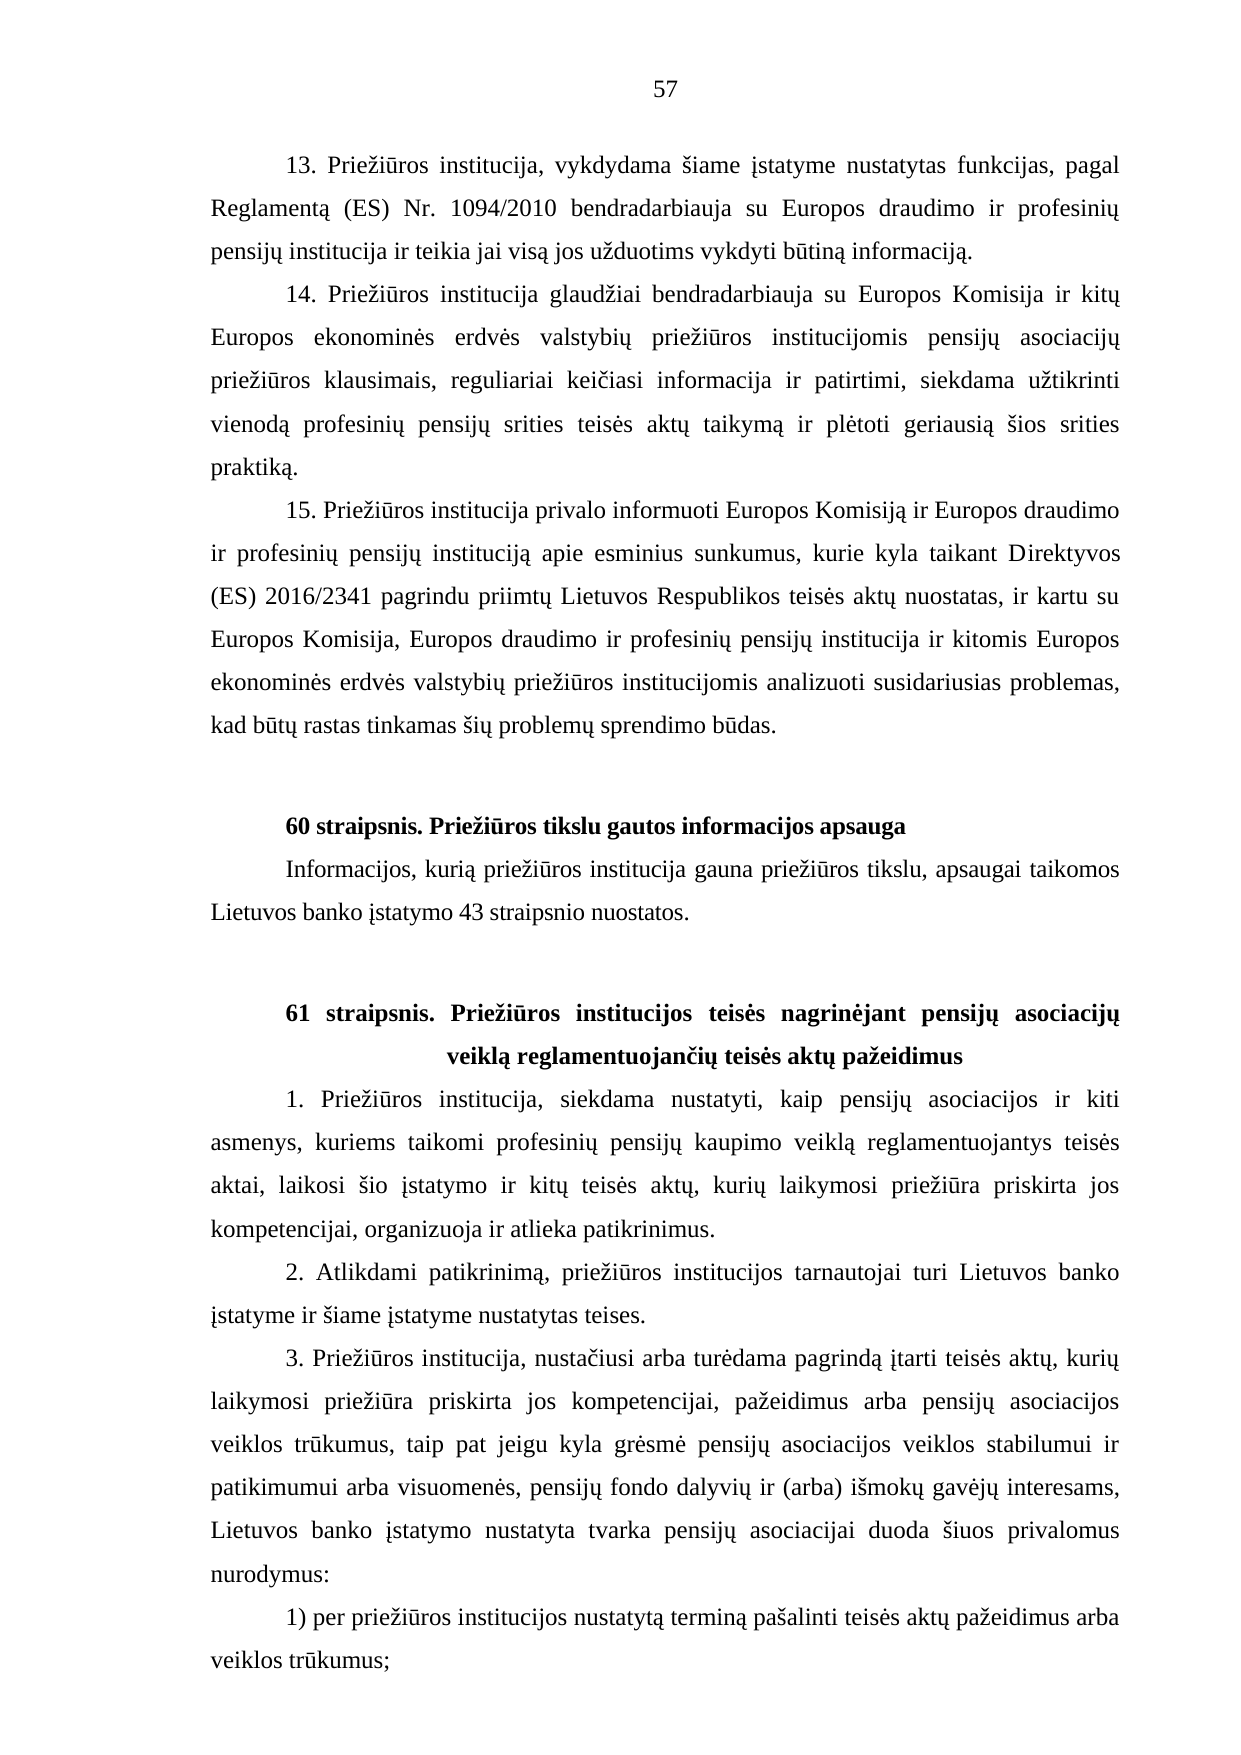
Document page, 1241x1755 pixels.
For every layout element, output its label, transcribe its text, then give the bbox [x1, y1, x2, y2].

text 14. Priežiūros institucija glaudžiai bendradarbiauja su Europos Komisija ir kitų Europos ekonominės erdvės valstybių priežiūros institucijomis pensijų asociacijų priežiūros klausimais, reguliariai keičiasi informacija ir patirtimi, siekdama užtikrinti vienodą profesinių pensijų srities teisės aktų taikymą ir plėtoti geriausią šios srities praktiką. [210, 279, 1120, 481]
text 1. Priežiūros institucija, siekdama nustatyti, kaip pensijų asociacijos ir kiti asmenys, kuriems taikomi profesinių pensijų kaupimo veiklą reglamentuojantys teisės aktai, laikosi šio įstatymo ir kitų teisės aktų, kurių laikymosi priežiūra priskirta jos kompetencijai, organizuoja ir atlieka patikrinimus. [210, 1084, 1120, 1242]
text 61 straipsnis. Priežiūros institucijos teisės nagrinėjant pensijų asociacijų veiklą reglamentuojančių teisės aktų pažeidimus [285, 998, 1120, 1070]
text 2. Atlikdami patikrinimą, priežiūros institucijos tarnautojai turi Lietuvos banko įstatyme ir šiame įstatyme nustatytas teises. [210, 1257, 1120, 1329]
text 1) per priežiūros institucijos nustatytą terminą pašalinti teisės aktų pažeidimus arba veiklos trūkumus; [210, 1602, 1120, 1674]
text 13. Priežiūros institucija, vykdydama šiame įstatyme nustatytas funkcijas, pagal Reglamentą (ES) Nr. 1094/2010 bendradarbiauja su Europos draudimo ir profesinių pensijų institucija ir teikia jai visą jos užduotims vykdyti būtiną informaciją. [210, 150, 1120, 265]
text 60 straipsnis. Priežiūros tikslu gautos informacijos apsauga [210, 811, 1120, 840]
text 15. Priežiūros institucija privalo informuoti Europos Komisiją ir Europos draudimo ir profesinių pensijų instituciją apie esminius sunkumus, kurie kyla taikant Direktyvos (ES) 2016/2341 pagrindu priimtų Lietuvos Respublikos teisės aktų nuostatas, ir kartu su Europos Komisija, Europos draudimo ir profesinių pensijų institucija ir kitomis Europos ekonominės erdvės valstybių priežiūros institucijomis analizuoti susidariusias problemas, kad būtų rastas tinkamas šių problemų sprendimo būdas. [210, 495, 1120, 739]
text Informacijos, kurią priežiūros institucija gauna priežiūros tikslu, apsaugai taikomos Lietuvos banko įstatymo 43 straipsnio nuostatos. [210, 854, 1120, 926]
text 3. Priežiūros institucija, nustačiusi arba turėdama pagrindą įtarti teisės aktų, kurių laikymosi priežiūra priskirta jos kompetencijai, pažeidimus arba pensijų asociacijos veiklos trūkumus, taip pat jeigu kyla grėsmė pensijų asociacijos veiklos stabilumui ir patikimumui arba visuomenės, pensijų fondo dalyvių ir (arba) išmokų gavėjų interesams, Lietuvos banko įstatymo nustatyta tvarka pensijų asociacijai duoda šiuos privalomus nurodymus: [210, 1343, 1120, 1587]
